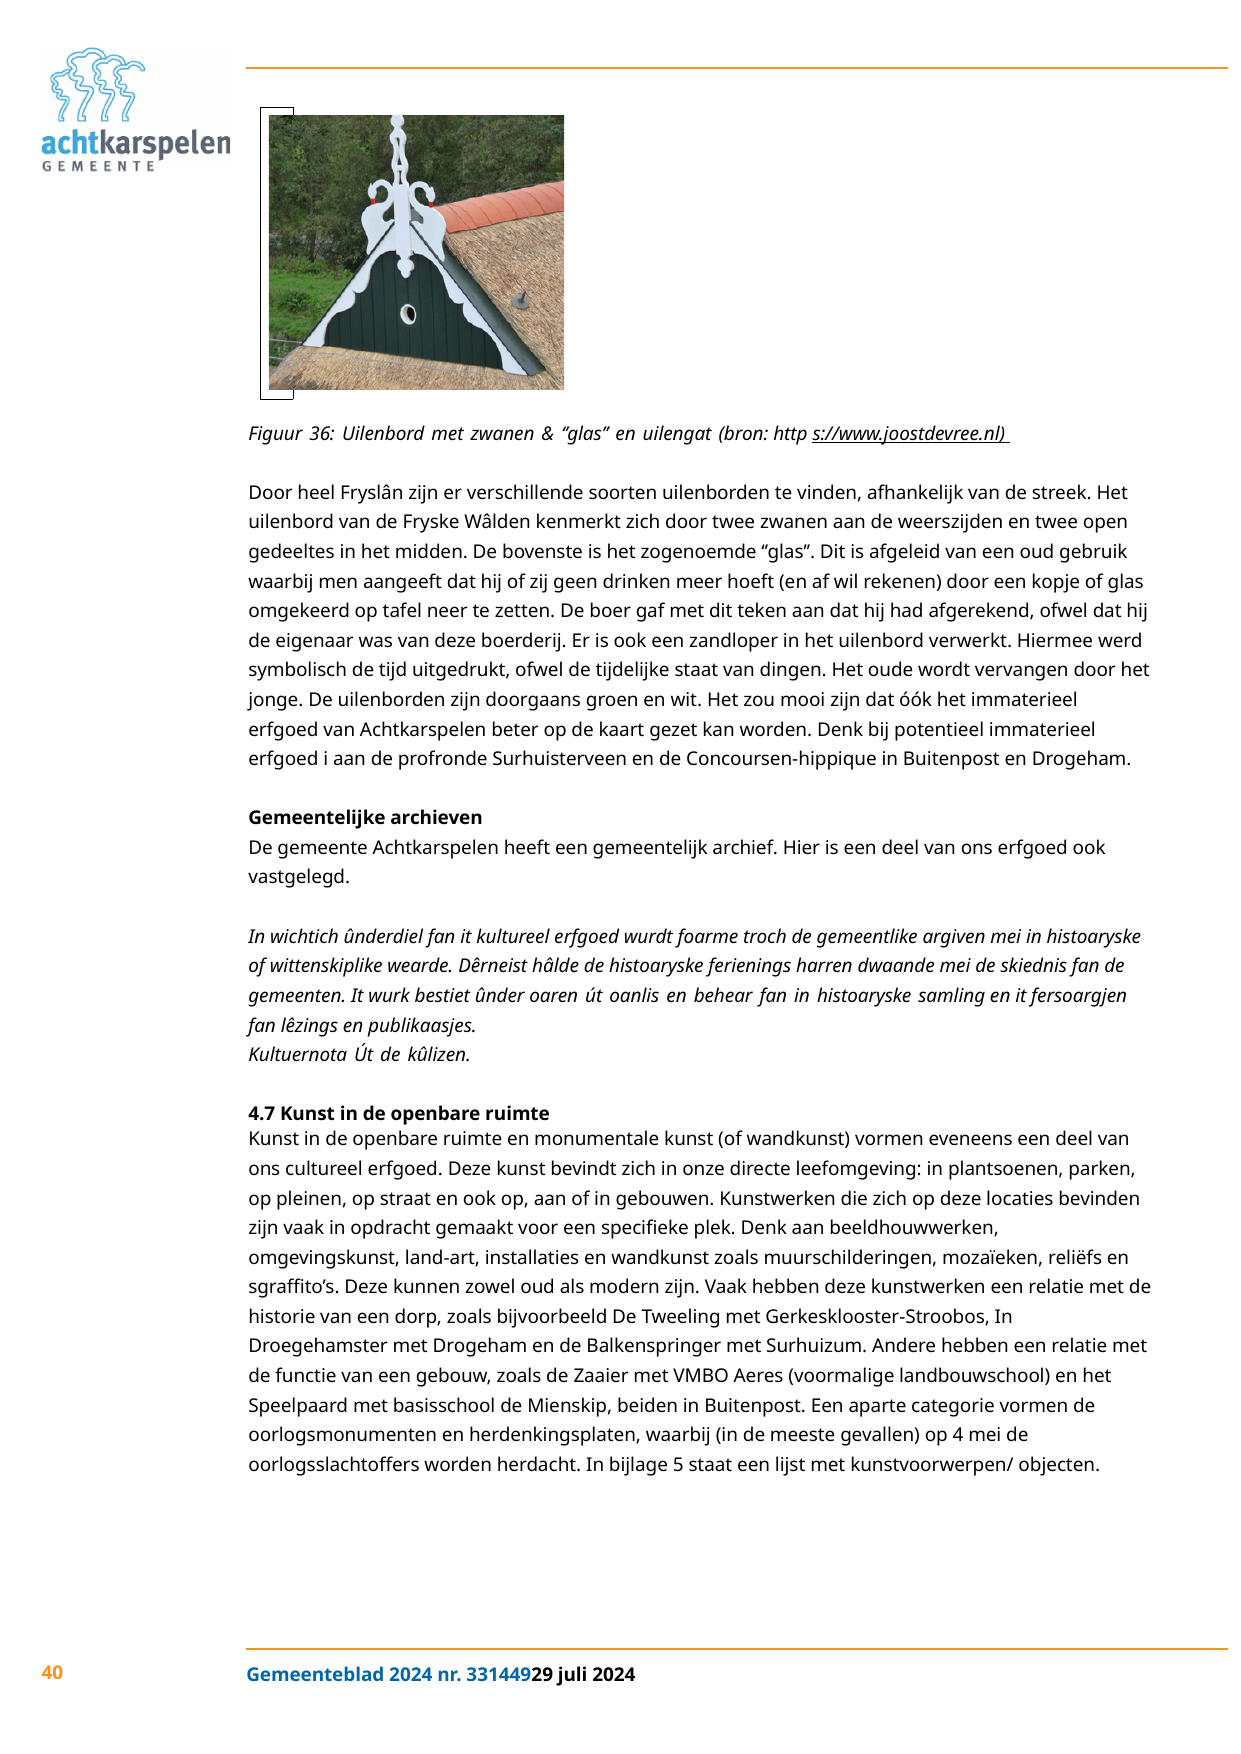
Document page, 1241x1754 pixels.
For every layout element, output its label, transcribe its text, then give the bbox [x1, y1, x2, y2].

text 4.7 Kunst in de openbare ruimte [248, 1100, 1152, 1126]
text De gemeente Achtkarspelen heeft een gemeentelijk archief. Hier is een deel van ons erfgoed ook vastgelegd. [248, 834, 1152, 889]
text Door heel Fryslân zijn er verschillende soorten uilenborden te vinden, afhankelijk van de streek. Het uilenbord van de Fryske Wâlden kenmerkt zich door twee zwanen aan de weerszijden en twee open gedeeltes in het midden. De bovenste is het zogenoemde ‘’glas’’. Dit is afgeleid van een oud gebruik waarbij men aangeeft dat hij of zij geen drinken meer hoeft (en af wil rekenen) door een kopje of glas omgekeerd op tafel neer te zetten. De boer gaf met dit teken aan dat hij had afgerekend, ofwel dat hij de eigenaar was van deze boerderij. Er is ook een zandloper in het uilenbord verwerkt. Hiermee werd symbolisch de tijd uitgedrukt, ofwel de tijdelijke staat van dingen. Het oude wordt vervangen door het jonge. De uilenborden zijn doorgaans groen en wit. Het zou mooi zijn dat óók het immaterieel erfgoed van Achtkarspelen beter op de kaart gezet kan worden. Denk bij potentieel immaterieel erfgoed i aan de profronde Surhuisterveen en de Concoursen-hippique in Buitenpost en Drogeham. [248, 479, 1152, 771]
table_header In wichtich ûnderdiel fan it kultureel erfgoed wurdt foarme troch de gemeentlike argiven mei in histoaryske of wittenskiplike wearde. Dêrneist hâlde de histoaryske ferienings harren dwaande mei de skiednis fan de gemeenten. It wurk bestiet ûnder oaren út oanlis en behear fan in histoaryske samling en it fersoargjen fan lêzings en publikaasjes. Kultuernota Út de kûlizen. [248, 923, 1152, 1067]
text Figuur 36: Uilenbord met zwanen & ‘’glas’’ en uilengat (bron: http s://www.joostdevree.nl) [248, 420, 1152, 446]
text Gemeentelijke archieven [248, 804, 1152, 830]
picture [268, 115, 565, 390]
picture [41, 47, 231, 172]
text Kunst in de openbare ruimte en monumentale kunst (of wandkunst) vormen eveneens een deel van ons cultureel erfgoed. Deze kunst bevindt zich in onze directe leefomgeving: in plantsoenen, parken, op pleinen, op straat en ook op, aan of in gebouwen. Kunstwerken die zich op deze locaties bevinden zijn vaak in opdracht gemaakt voor een specifieke plek. Denk aan beeldhouwwerken, omgevingskunst, land-art, installaties en wandkunst zoals muurschilderingen, mozaïeken, reliëfs en sgraffito’s. Deze kunnen zowel oud als modern zijn. Vaak hebben deze kunstwerken een relatie met de historie van een dorp, zoals bijvoorbeeld De Tweeling met Gerkesklooster-Stroobos, In Droegehamster met Drogeham en de Balkenspringer met Surhuizum. Andere hebben een relatie met de functie van een gebouw, zoals de Zaaier met VMBO Aeres (voormalige landbouwschool) en het Speelpaard met basisschool de Mienskip, beiden in Buitenpost. Een aparte categorie vormen de oorlogsmonumenten en herdenkingsplaten, waarbij (in de meeste gevallen) op 4 mei de oorlogsslachtoffers worden herdacht. In bijlage 5 staat een lijst met kunstvoorwerpen/ objecten. [248, 1126, 1152, 1477]
